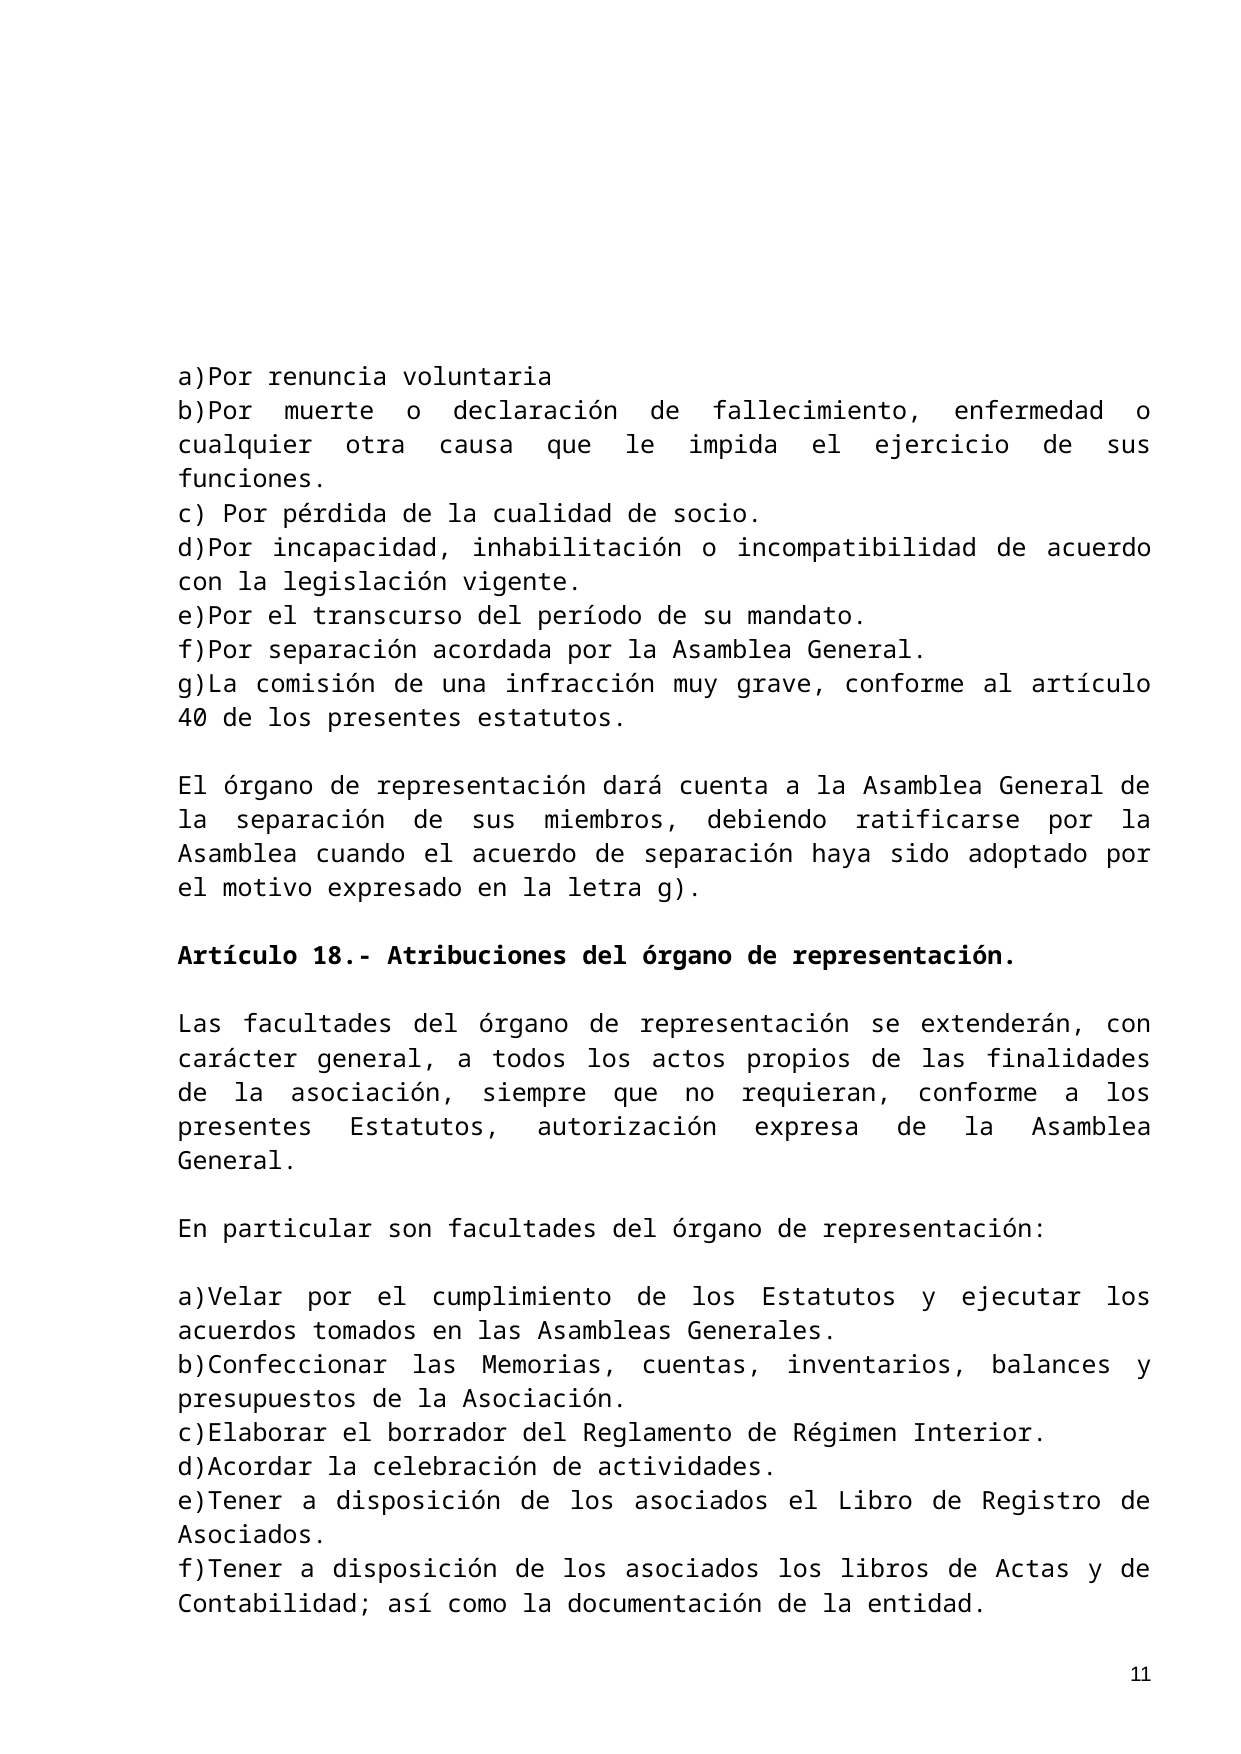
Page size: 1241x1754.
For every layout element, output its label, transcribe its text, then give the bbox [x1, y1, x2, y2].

list Acordar la celebración de actividades. [177, 1449, 1152, 1483]
text El órgano de representación dará cuenta a la Asamblea General de la separación de sus miembros, debiendo ratificarse por la Asamblea cuando el acuerdo de separación haya sido adoptado por el motivo expresado en la letra g). [177, 768, 1152, 904]
text En particular son facultades del órgano de representación: [177, 1211, 1152, 1244]
list Confeccionar las Memorias, cuentas, inventarios, balances y presupuestos de la Asociación. [177, 1347, 1152, 1415]
list Por incapacidad, inhabilitación o incompatibilidad de acuerdo con la legislación vigente. [177, 529, 1152, 597]
list Velar por el cumplimiento de los Estatutos y ejecutar los acuerdos tomados en las Asambleas Generales. [177, 1279, 1152, 1347]
list Por separación acordada por la Asamblea General. [177, 631, 1152, 666]
list Tener a disposición de los asociados los libros de Actas y de Contabilidad; así como la documentación de la entidad. [177, 1551, 1152, 1619]
list La comisión de una infracción muy grave, conforme al artículo 40 de los presentes estatutos. [177, 666, 1152, 734]
list Por muerte o declaración de fallecimiento, enfermedad o cualquier otra causa que le impida el ejercicio de sus funciones. [177, 393, 1152, 495]
list Tener a disposición de los asociados el Libro de Registro de Asociados. [177, 1483, 1152, 1551]
list Elaborar el borrador del Reglamento de Régimen Interior. [177, 1415, 1152, 1449]
text Artículo 18.- Atribuciones del órgano de representación. [177, 938, 1152, 972]
list Por renuncia voluntaria [177, 359, 1152, 393]
text Las facultades del órgano de representación se extenderán, con carácter general, a todos los actos propios de las finalidades de la asociación, siempre que no requieran, conforme a los presentes Estatutos, autorización expresa de la Asamblea General. [177, 1006, 1152, 1176]
list Por el transcurso del período de su mandato. [177, 597, 1152, 631]
list Por pérdida de la cualidad de socio. [177, 495, 1152, 529]
